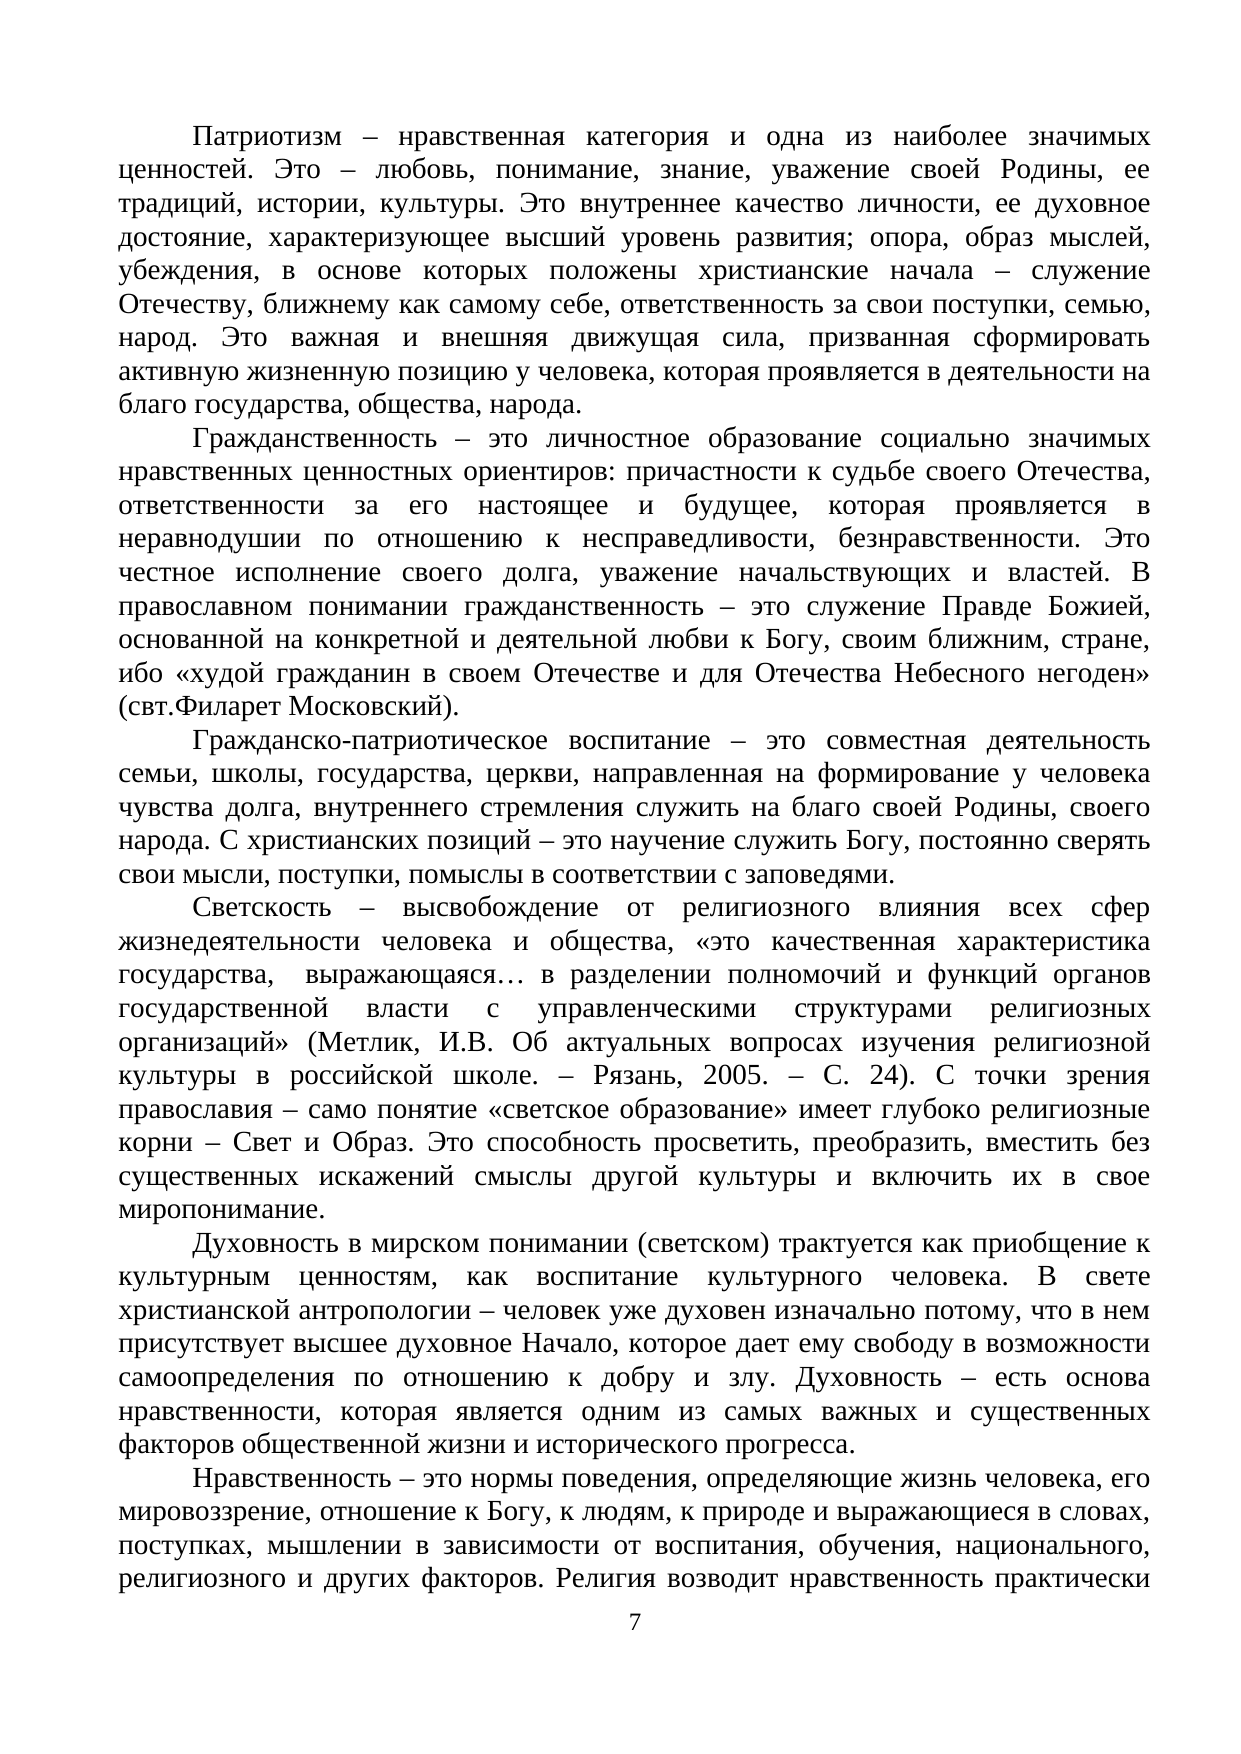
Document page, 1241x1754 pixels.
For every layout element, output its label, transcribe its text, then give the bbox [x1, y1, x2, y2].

text Нравственность – это нормы поведения, определяющие жизнь человека, его мировоззрение, отношение к Богу, к людям, к природе и выражающиеся в словах, поступках, мышлении в зависимости от воспитания, обучения, национального, религиозного и других факторов. Религия возводит нравственность практически [118, 1460, 1152, 1594]
text Патриотизм – нравственная категория и одна из наиболее значимых ценностей. Это – любовь, понимание, знание, уважение своей Родины, ее традиций, истории, культуры. Это внутреннее качество личности, ее духовное достояние, характеризующее высший уровень развития; опора, образ мыслей, убеждения, в основе которых положены христианские начала – служение Отечеству, ближнему как самому себе, ответственность за свои поступки, семью, народ. Это важная и внешняя движущая сила, призванная сформировать активную жизненную позицию у человека, которая проявляется в деятельности на благо государства, общества, народа. [118, 118, 1152, 420]
text Светскость – высвобождение от религиозного влияния всех сфер жизнедеятельности человека и общества, «это качественная характеристика государства, выражающаяся… в разделении полномочий и функций органов государственной власти с управленческими структурами религиозных организаций» (Метлик, И.В. Об актуальных вопросах изучения религиозной культуры в российской школе. – Рязань, 2005. – С. 24). С точки зрения православия – само понятие «светское образование» имеет глубоко религиозные корни – Свет и Образ. Это способность просветить, преобразить, вместить без существенных искажений смыслы другой культуры и включить их в свое миропонимание. [118, 889, 1152, 1225]
text Гражданско-патриотическое воспитание – это совместная деятельность семьи, школы, государства, церкви, направленная на формирование у человека чувства долга, внутреннего стремления служить на благо своей Родины, своего народа. С христианских позиций – это научение служить Богу, постоянно сверять свои мысли, поступки, помыслы в соответствии с заповедями. [118, 722, 1152, 889]
text Духовность в мирском понимании (светском) трактуется как приобщение к культурным ценностям, как воспитание культурного человека. В свете христианской антропологии – человек уже духовен изначально потому, что в нем присутствует высшее духовное Начало, которое дает ему свободу в возможности самоопределения по отношению к добру и злу. Духовность – есть основа нравственности, которая является одним из самых важных и существенных факторов общественной жизни и исторического прогресса. [118, 1225, 1152, 1460]
text Гражданственность – это личностное образование социально значимых нравственных ценностных ориентиров: причастности к судьбе своего Отечества, ответственности за его настоящее и будущее, которая проявляется в неравнодушии по отношению к несправедливости, безнравственности. Это честное исполнение своего долга, уважение начальствующих и властей. В православном понимании гражданственность – это служение Правде Божией, основанной на конкретной и деятельной любви к Богу, своим ближним, стране, ибо «худой гражданин в своем Отечестве и для Отечества Небесного негоден» (свт.Филарет Московский). [118, 420, 1152, 722]
